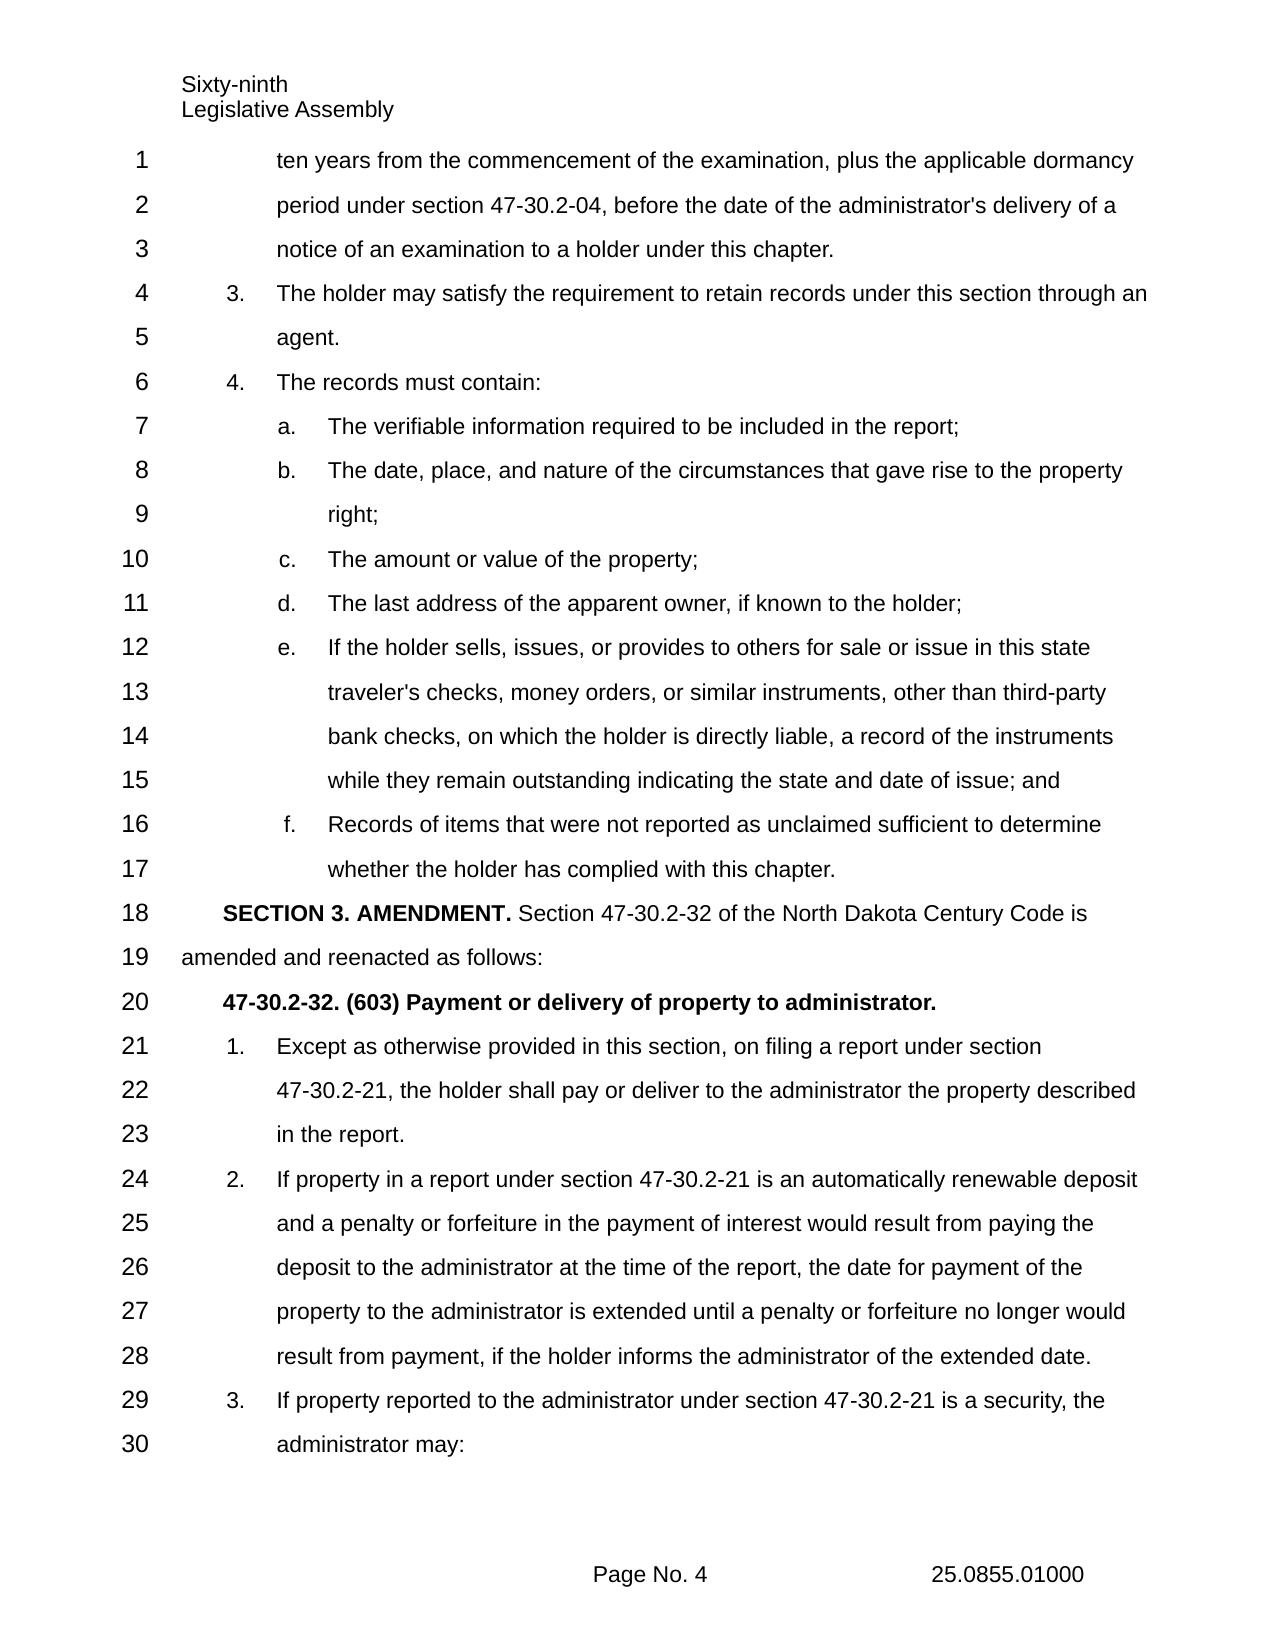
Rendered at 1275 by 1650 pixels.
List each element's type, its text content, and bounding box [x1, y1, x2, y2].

text c. The amount or value of the property; [181, 532, 1154, 576]
text SECTION 3. AMENDMENT. Section 47‑30.2‑32 of the North Dakota Century Code is amended and reenacted as follows: [181, 886, 1154, 974]
text b. The date, place, and nature of the circumstances that gave rise to the property right; [181, 443, 1154, 532]
text a. The verifiable information required to be included in the report; [181, 399, 1154, 443]
subtitle 47‑30.2‑32. (603) Payment or delivery of property to administrator. [181, 974, 1154, 1019]
text 3. The holder may satisfy the requirement to retain records under this section through an agent. [181, 266, 1154, 355]
text 2. If property in a report under section 47‑30.2‑21 is an automatically renewable deposit and a penalty or forfeiture in the payment of interest would result from paying the deposit to the administrator at the time of the report, the date for payment of the property to the administrator is extended until a penalty or forfeiture no longer would result from payment, if the holder informs the administrator of the extended date. [181, 1152, 1154, 1373]
text 1. Except as otherwise provided in this section, on filing a report under section 47‑30.2‑21, the holder shall pay or deliver to the administrator the property described in the report. [181, 1019, 1154, 1152]
text e. If the holder sells, issues, or provides to others for sale or issue in this state traveler's checks, money orders, or similar instruments, other than third-party bank checks, on which the holder is directly liable, a record of the instruments while they remain outstanding indicating the state and date of issue; and [181, 620, 1154, 797]
text 4. The records must contain: [181, 355, 1154, 399]
text f. Records of items that were not reported as unclaimed sufficient to determine whether the holder has complied with this chapter. [181, 797, 1154, 886]
text ten years from the commencement of the examination, plus the applicable dormancy period under section 47‑30.2‑04, before the date of the administrator's delivery of a notice of an examination to a holder under this chapter. [181, 133, 1154, 266]
text d. The last address of the apparent owner, if known to the holder; [181, 576, 1154, 620]
text 3. If property reported to the administrator under section 47‑30.2‑21 is a security, the administrator may: [181, 1373, 1154, 1461]
